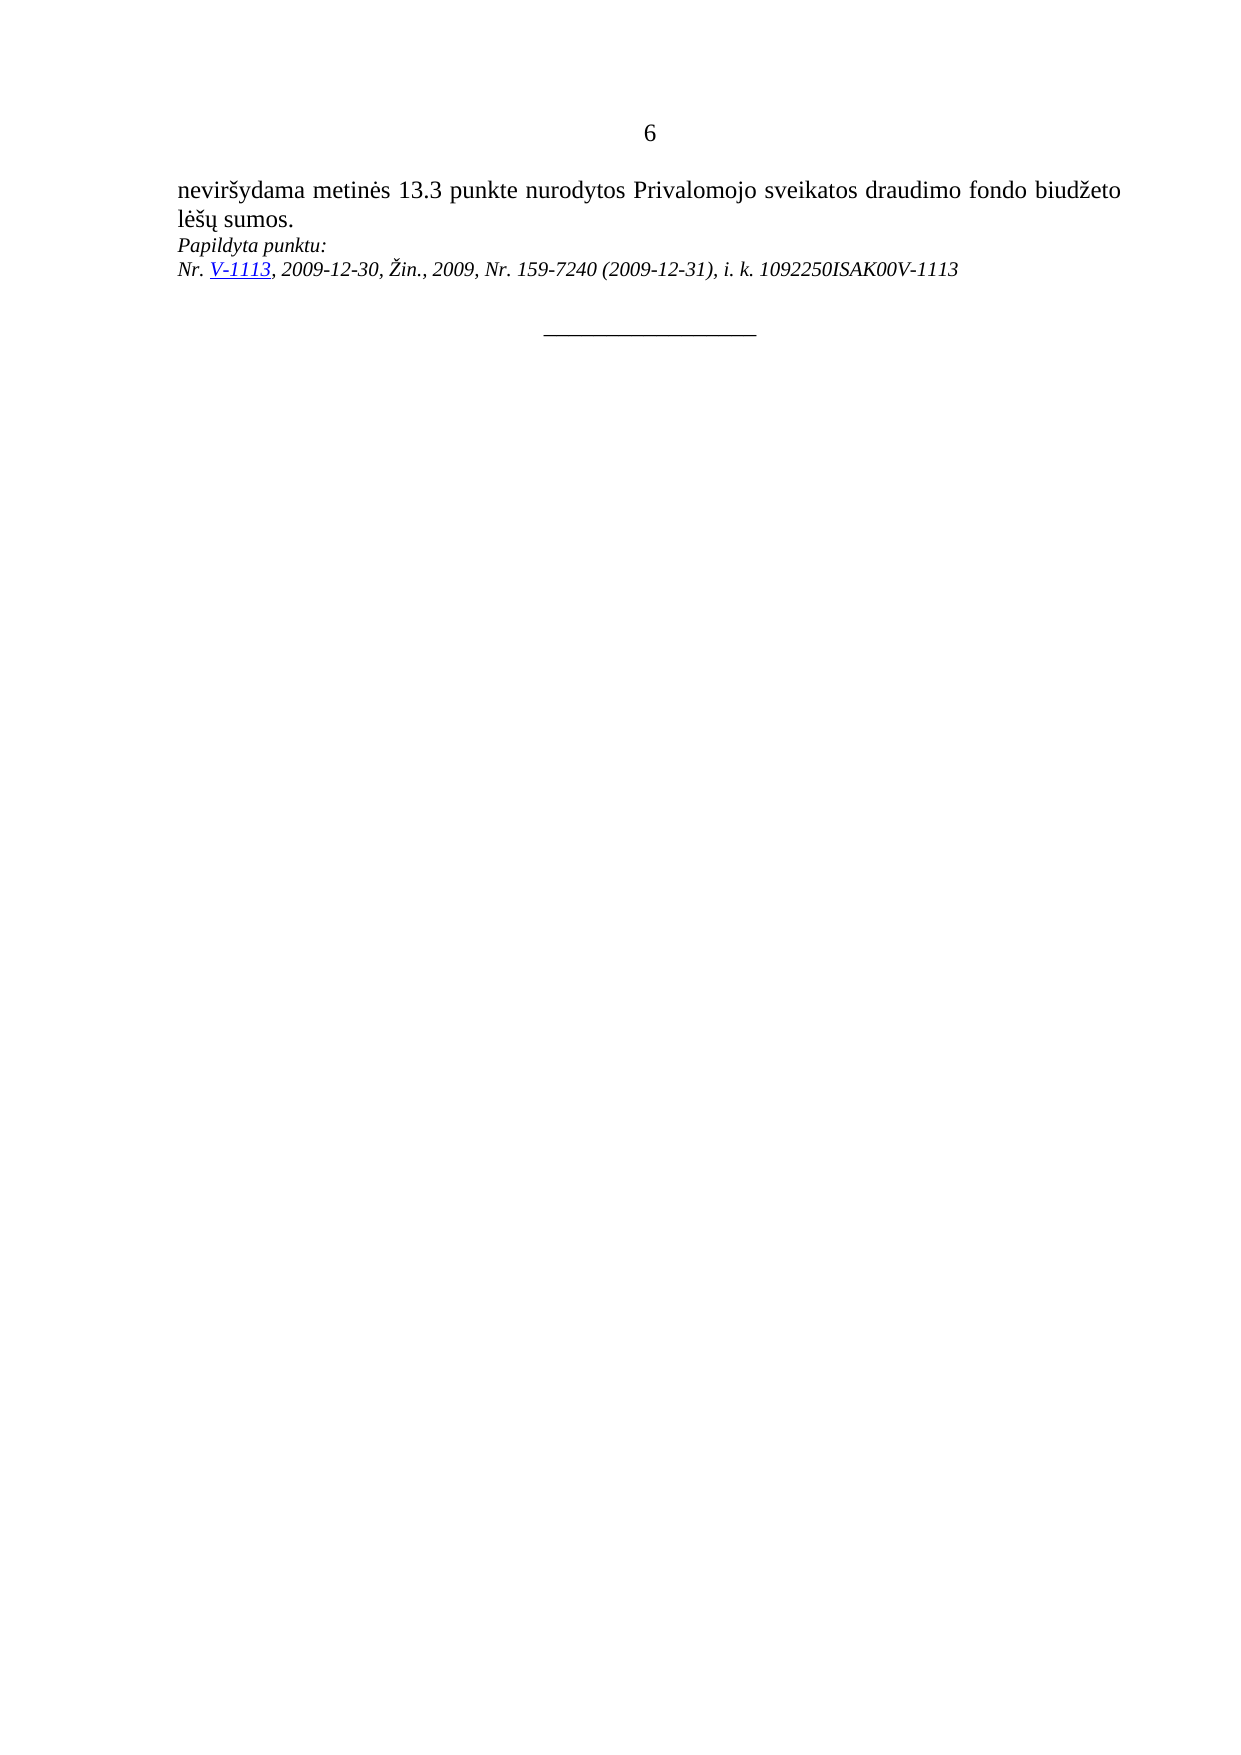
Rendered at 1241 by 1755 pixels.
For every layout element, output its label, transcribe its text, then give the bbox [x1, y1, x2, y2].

text Papildyta punktu: [177, 233, 1122, 257]
text Nr. V-1113, 2009-12-30, Žin., 2009, Nr. 159-7240 (2009-12-31), i. k. 1092250ISAK00V-1113 [177, 257, 1122, 281]
text neviršydama metinės 13.3 punkte nurodytos Privalomojo sveikatos draudimo fondo biudžeto lėšų sumos. [177, 176, 1122, 233]
text _________________ [177, 310, 1122, 339]
